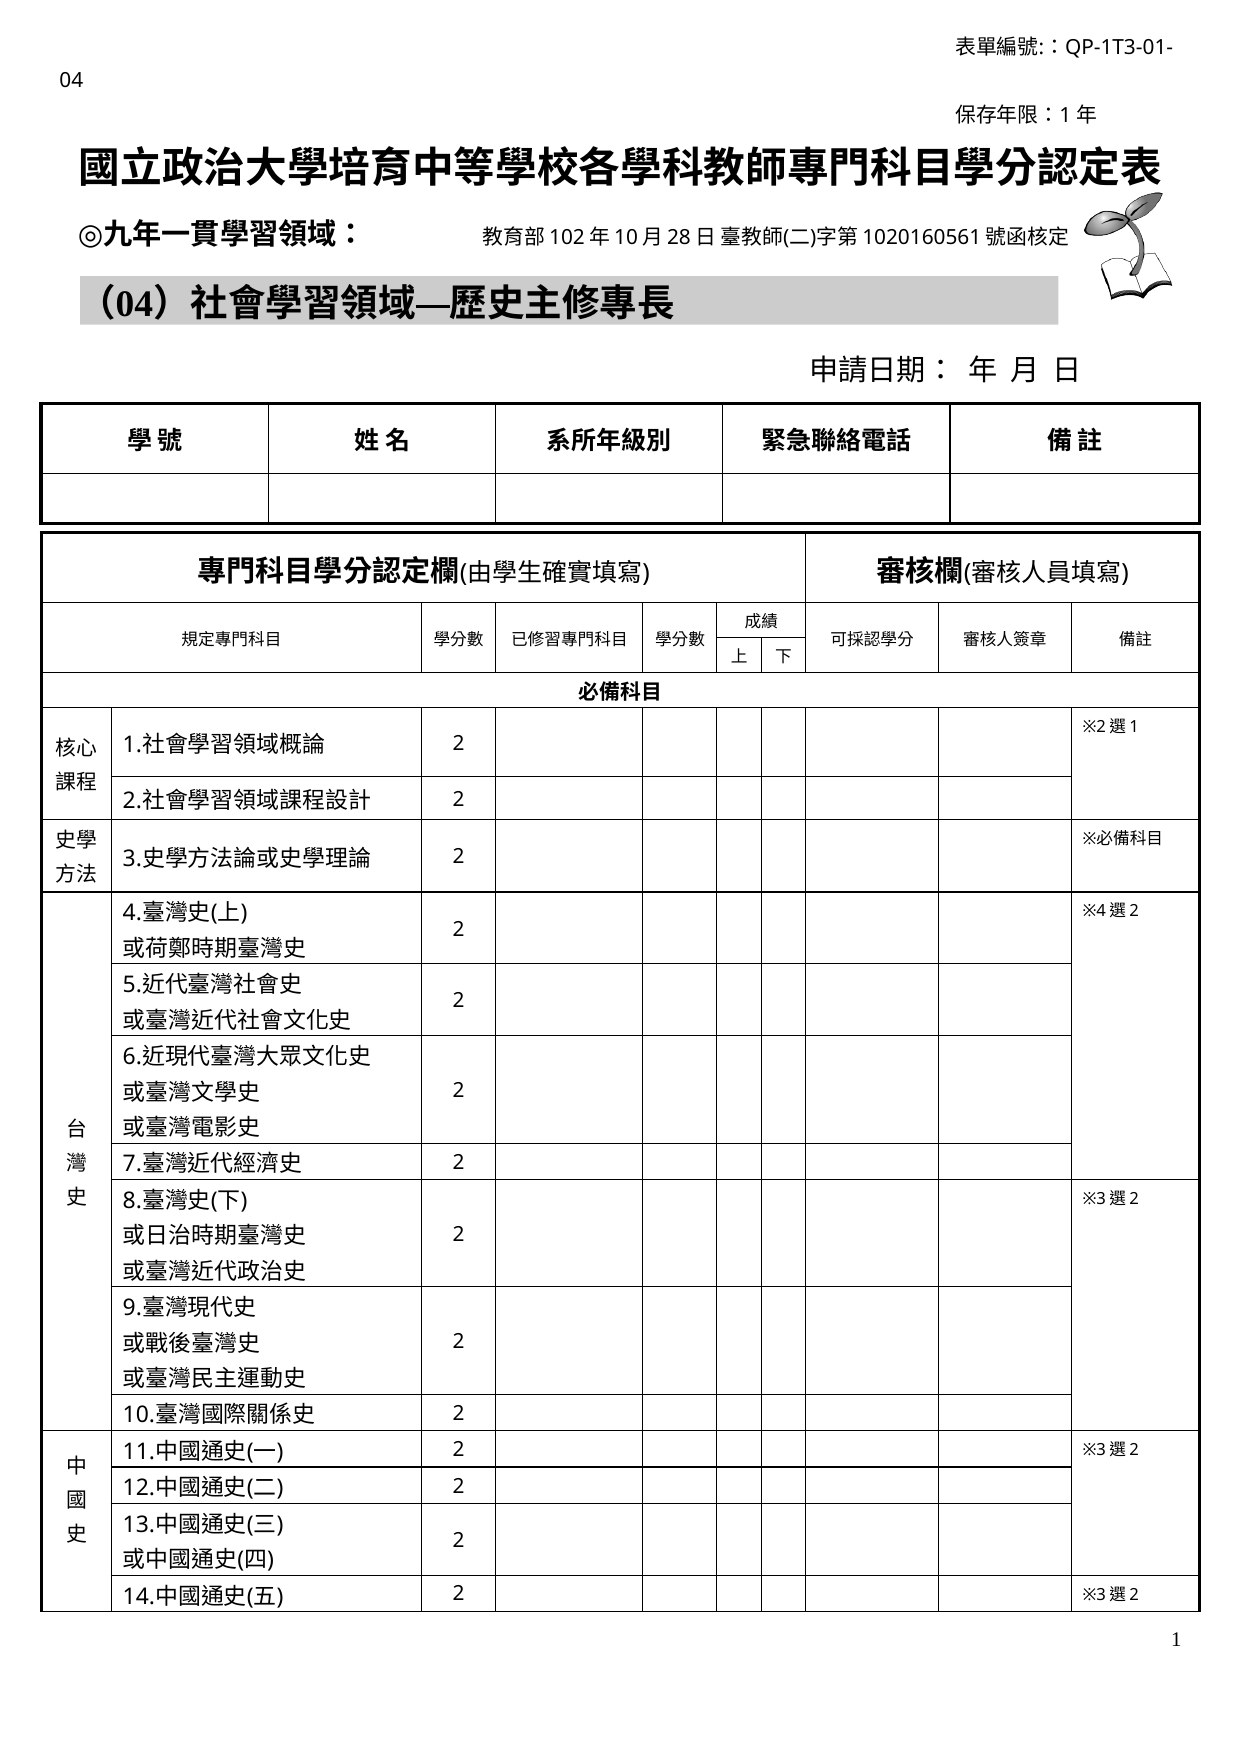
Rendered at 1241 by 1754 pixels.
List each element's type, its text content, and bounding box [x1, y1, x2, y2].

table_cell [643, 1144, 716, 1179]
table_cell [496, 1504, 642, 1575]
table_cell [496, 1468, 642, 1503]
table_cell [806, 1504, 938, 1575]
table_cell [939, 1576, 1071, 1611]
table_cell [762, 1180, 805, 1286]
table_cell 11.中國通史(一) [112, 1431, 421, 1466]
table_cell 1.社會學習領域概論 [112, 708, 421, 776]
table_cell [762, 1287, 805, 1393]
table_cell 10.臺灣國際關係史 [112, 1395, 421, 1430]
table_cell [806, 964, 938, 1035]
table_cell 2.社會學習領域課程設計 [112, 777, 421, 819]
table_cell [643, 820, 716, 891]
table_cell [806, 1180, 938, 1286]
table_cell 9.臺灣現代史 或戰後臺灣史 或臺灣民主運動史 [112, 1287, 421, 1393]
table_cell [496, 1180, 642, 1286]
table_cell [939, 1144, 1071, 1179]
table_cell 3.史學方法論或史學理論 [112, 820, 421, 891]
table_header 系所年級別 [496, 405, 722, 473]
table_cell [496, 893, 642, 963]
table_cell [939, 1431, 1071, 1466]
table_cell 可採認學分 [806, 603, 938, 672]
text （04）社會學習領域 歷史主修專長 [59, 266, 1181, 334]
table_cell [762, 1431, 805, 1466]
table_cell 備註 [1072, 603, 1198, 672]
table_cell 下 [762, 638, 805, 672]
table_cell 學分數 [422, 603, 495, 672]
table_cell [643, 1180, 716, 1286]
table_cell 2 [422, 893, 495, 963]
table_cell 規定專門科目 [43, 603, 421, 672]
table_cell 2 [422, 964, 495, 1035]
table_cell [939, 893, 1071, 963]
table_cell [806, 1144, 938, 1179]
table_cell [762, 1468, 805, 1503]
table_cell [939, 964, 1071, 1035]
table_cell [717, 1395, 761, 1430]
table_cell [951, 474, 1198, 522]
table_cell [643, 1036, 716, 1142]
table_cell 2 [422, 1287, 495, 1393]
table_cell [643, 777, 716, 819]
table_cell 7.臺灣近代經濟史 [112, 1144, 421, 1179]
table_cell [939, 820, 1071, 891]
text 保存年限：1 年 [59, 96, 1181, 130]
table_cell 史學 方法 [43, 820, 111, 891]
table_cell [717, 1287, 761, 1393]
table_cell 中 國 史 [43, 1431, 111, 1611]
table_cell [806, 820, 938, 891]
text 表單編號:：QP-1T3-01-04 [59, 28, 1181, 96]
table_cell 審核人簽章 [939, 603, 1071, 672]
table_cell 5.近代臺灣社會史 或臺灣近代社會文化史 [112, 964, 421, 1035]
table_cell 14.中國通史(五) [112, 1576, 421, 1611]
table_cell [496, 1287, 642, 1393]
table_cell 2 [422, 1576, 495, 1611]
table_cell 成績 [717, 603, 805, 637]
table_cell [496, 1036, 642, 1142]
table_cell [762, 1144, 805, 1179]
table_cell [939, 1287, 1071, 1393]
table_cell [717, 708, 761, 776]
table_cell 2 [422, 1036, 495, 1142]
table_cell 4.臺灣史(上) 或荷鄭時期臺灣史 [112, 893, 421, 963]
table_cell [806, 777, 938, 819]
table_cell [939, 1504, 1071, 1575]
table_cell [643, 708, 716, 776]
table_cell 2 [422, 1180, 495, 1286]
table_header 備 註 [951, 405, 1198, 473]
table_cell [643, 1468, 716, 1503]
table_cell 已修習專門科目 [496, 603, 642, 672]
table_cell [643, 1431, 716, 1466]
table_cell [496, 1144, 642, 1179]
table_cell [643, 1395, 716, 1430]
table_cell [806, 1036, 938, 1142]
table_cell [762, 708, 805, 776]
table_cell 8.臺灣史(下) 或日治時期臺灣史 或臺灣近代政治史 [112, 1180, 421, 1286]
table_cell [496, 1576, 642, 1611]
table_cell 台 灣 史 [43, 893, 111, 1430]
table_cell [496, 964, 642, 1035]
table_cell ※3選2 [1072, 1180, 1198, 1430]
table_cell [762, 1036, 805, 1142]
table_header 學 號 [43, 405, 268, 473]
table_cell [717, 1036, 761, 1142]
table_cell 2 [422, 708, 495, 776]
table_cell 2 [422, 777, 495, 819]
table_cell [643, 893, 716, 963]
table_cell 2 [422, 1468, 495, 1503]
table_cell [806, 893, 938, 963]
table_cell [939, 777, 1071, 819]
table_header 審核欄(審核人員填寫) [806, 534, 1198, 602]
table_cell [717, 1468, 761, 1503]
table_cell [496, 777, 642, 819]
table_cell [939, 1395, 1071, 1430]
text 國立政治大學培育中等學校各學科教師專門科目學分認定表 [59, 130, 1181, 198]
table_cell 13.中國通史(三) 或中國通史(四) [112, 1504, 421, 1575]
table_cell 必備科目 [43, 673, 1198, 707]
table_cell [643, 1504, 716, 1575]
table_cell [939, 1468, 1071, 1503]
table_cell [496, 820, 642, 891]
table_cell [762, 777, 805, 819]
table_cell [723, 474, 949, 522]
table_cell [643, 964, 716, 1035]
table_cell [806, 708, 938, 776]
table_cell [496, 474, 722, 522]
table_cell 核心課程 [43, 708, 111, 819]
table_header 專門科目學分認定欄(由學生確實填寫) [43, 534, 805, 602]
table_cell ※3選2 [1072, 1431, 1198, 1575]
table_cell [717, 893, 761, 963]
table_cell [762, 1504, 805, 1575]
table_cell 2 [422, 820, 495, 891]
table_cell ※4選2 [1072, 893, 1198, 1179]
table_cell ※3選2 [1072, 1576, 1198, 1611]
table_cell [717, 820, 761, 891]
table_cell [496, 1395, 642, 1430]
table_cell [717, 964, 761, 1035]
table_cell [806, 1468, 938, 1503]
table_cell [762, 820, 805, 891]
table_cell [717, 1180, 761, 1286]
table_header 姓 名 [269, 405, 495, 473]
table_cell [643, 1287, 716, 1393]
table_cell 上 [717, 638, 761, 672]
table_header 緊急聯絡電話 [723, 405, 949, 473]
table_cell 學分數 [643, 603, 716, 672]
table_cell [717, 1504, 761, 1575]
table_cell 2 [422, 1395, 495, 1430]
table_cell [762, 1576, 805, 1611]
table_cell [806, 1431, 938, 1466]
table_cell [939, 1180, 1071, 1286]
table_cell [496, 708, 642, 776]
table_cell [643, 1576, 716, 1611]
text ◎九年一貫學習領域： 教育部102年10月28日 臺教師(二)字第1020160561號函核定 [59, 198, 1084, 266]
table_cell 2 [422, 1431, 495, 1466]
table_cell ※必備科目 [1072, 820, 1198, 891]
table_cell [717, 1431, 761, 1466]
table_cell [806, 1287, 938, 1393]
table_cell [806, 1395, 938, 1430]
table_cell [269, 474, 495, 522]
table_cell [762, 1395, 805, 1430]
table_cell [806, 1576, 938, 1611]
table_cell [762, 893, 805, 963]
table_cell [717, 777, 761, 819]
table_cell [717, 1144, 761, 1179]
table_cell [43, 474, 268, 522]
table_cell [939, 708, 1071, 776]
table_cell 2 [422, 1504, 495, 1575]
text 申請日期： 年 月 日 [759, 334, 1181, 402]
table_cell ※2選1 [1072, 708, 1198, 819]
table_cell 12.中國通史(二) [112, 1468, 421, 1503]
table_cell [717, 1576, 761, 1611]
table_cell 2 [422, 1144, 495, 1179]
table_cell 6.近現代臺灣大眾文化史 或臺灣文學史 或臺灣電影史 [112, 1036, 421, 1142]
table_cell [496, 1431, 642, 1466]
table_cell [762, 964, 805, 1035]
table_cell [939, 1036, 1071, 1142]
